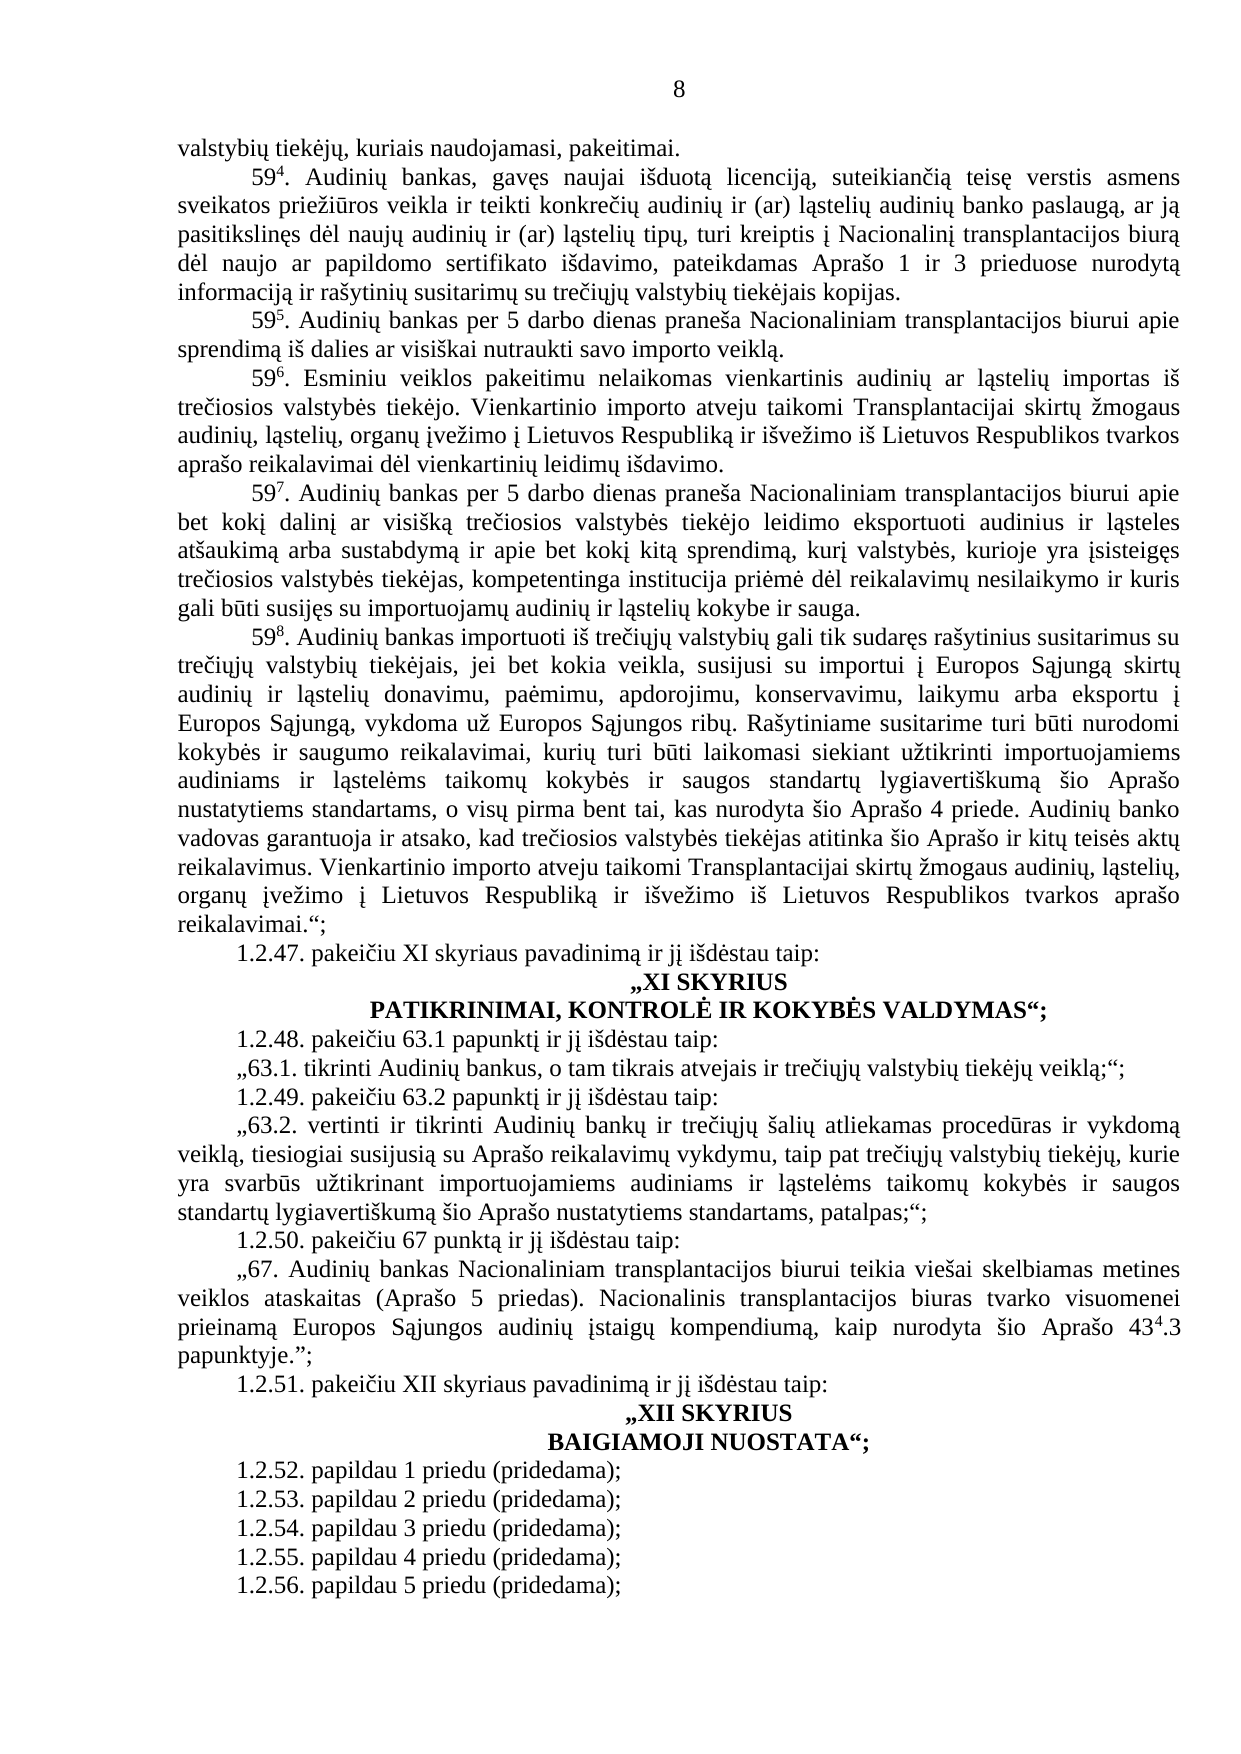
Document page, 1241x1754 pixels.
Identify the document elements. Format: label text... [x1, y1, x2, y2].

text „XII SKYRIUS [236, 1398, 1181, 1427]
text 1.2.51. pakeičiu XII skyriaus pavadinimą ir jį išdėstau taip: [236, 1369, 1181, 1398]
text BAIGIAMOJI NUOSTATA“; [236, 1427, 1181, 1455]
text „63.1. tikrinti Audinių bankus, o tam tikrais atvejais ir trečiųjų valstybių tiekėjų veiklą;“; [177, 1053, 1181, 1082]
text 595. Audinių bankas per 5 darbo dienas praneša Nacionaliniam transplantacijos biurui apie sprendimą iš dalies ar visiškai nutraukti savo importo veiklą. [177, 305, 1181, 363]
text „67. Audinių bankas Nacionaliniam transplantacijos biurui teikia viešai skelbiamas metines veiklos ataskaitas (Aprašo 5 priedas). Nacionalinis transplantacijos biuras tvarko visuomenei prieinamą Europos Sąjungos audinių įstaigų kompendiumą, kaip nurodyta šio Aprašo 434.3 papunktyje.”; [177, 1254, 1181, 1369]
text 1.2.49. pakeičiu 63.2 papunktį ir jį išdėstau taip: [236, 1082, 1181, 1110]
text 598. Audinių bankas importuoti iš trečiųjų valstybių gali tik sudaręs rašytinius susitarimus su trečiųjų valstybių tiekėjais, jei bet kokia veikla, susijusi su importui į Europos Sąjungą skirtų audinių ir ląstelių donavimu, paėmimu, apdorojimu, konservavimu, laikymu arba eksportu į Europos Sąjungą, vykdoma už Europos Sąjungos ribų. Rašytiniame susitarime turi būti nurodomi kokybės ir saugumo reikalavimai, kurių turi būti laikomasi siekiant užtikrinti importuojamiems audiniams ir ląstelėms taikomų kokybės ir saugos standartų lygiavertiškumą šio Aprašo nustatytiems standartams, o visų pirma bent tai, kas nurodyta šio Aprašo 4 priede. Audinių banko vadovas garantuoja ir atsako, kad trečiosios valstybės tiekėjas atitinka šio Aprašo ir kitų teisės aktų reikalavimus. Vienkartinio importo atveju taikomi Transplantacijai skirtų žmogaus audinių, ląstelių, organų įvežimo į Lietuvos Respubliką ir išvežimo iš Lietuvos Respublikos tvarkos aprašo reikalavimai.“; [177, 622, 1181, 938]
text 594. Audinių bankas, gavęs naujai išduotą licenciją, suteikiančią teisę verstis asmens sveikatos priežiūros veikla ir teikti konkrečių audinių ir (ar) ląstelių audinių banko paslaugą, ar ją pasitikslinęs dėl naujų audinių ir (ar) ląstelių tipų, turi kreiptis į Nacionalinį transplantacijos biurą dėl naujo ar papildomo sertifikato išdavimo, pateikdamas Aprašo 1 ir 3 prieduose nurodytą informaciją ir rašytinių susitarimų su trečiųjų valstybių tiekėjais kopijas. [177, 162, 1181, 305]
text valstybių tiekėjų, kuriais naudojamasi, pakeitimai. [177, 133, 1181, 162]
text 1.2.52. papildau 1 priedu (pridedama); [236, 1455, 1181, 1484]
text 1.2.50. pakeičiu 67 punktą ir jį išdėstau taip: [236, 1225, 1181, 1254]
text 1.2.48. pakeičiu 63.1 papunktį ir jį išdėstau taip: [236, 1024, 1181, 1053]
text „63.2. vertinti ir tikrinti Audinių bankų ir trečiųjų šalių atliekamas procedūras ir vykdomą veiklą, tiesiogiai susijusią su Aprašo reikalavimų vykdymu, taip pat trečiųjų valstybių tiekėjų, kurie yra svarbūs užtikrinant importuojamiems audiniams ir ląstelėms taikomų kokybės ir saugos standartų lygiavertiškumą šio Aprašo nustatytiems standartams, patalpas;“; [177, 1110, 1181, 1225]
text 1.2.55. papildau 4 priedu (pridedama); [236, 1542, 1181, 1570]
text 1.2.54. papildau 3 priedu (pridedama); [236, 1513, 1181, 1542]
text 597. Audinių bankas per 5 darbo dienas praneša Nacionaliniam transplantacijos biurui apie bet kokį dalinį ar visišką trečiosios valstybės tiekėjo leidimo eksportuoti audinius ir ląsteles atšaukimą arba sustabdymą ir apie bet kokį kitą sprendimą, kurį valstybės, kurioje yra įsisteigęs trečiosios valstybės tiekėjas, kompetentinga institucija priėmė dėl reikalavimų nesilaikymo ir kuris gali būti susijęs su importuojamų audinių ir ląstelių kokybe ir sauga. [177, 478, 1181, 622]
text „XI SKYRIUS [236, 967, 1181, 995]
text 1.2.53. papildau 2 priedu (pridedama); [236, 1484, 1181, 1513]
text 1.2.47. pakeičiu XI skyriaus pavadinimą ir jį išdėstau taip: [236, 938, 1181, 967]
text 1.2.56. papildau 5 priedu (pridedama); [236, 1570, 1181, 1599]
text 596. Esminiu veiklos pakeitimu nelaikomas vienkartinis audinių ar ląstelių importas iš trečiosios valstybės tiekėjo. Vienkartinio importo atveju taikomi Transplantacijai skirtų žmogaus audinių, ląstelių, organų įvežimo į Lietuvos Respubliką ir išvežimo iš Lietuvos Respublikos tvarkos aprašo reikalavimai dėl vienkartinių leidimų išdavimo. [177, 363, 1181, 478]
text PATIKRINIMAI, KONTROLĖ IR KOKYBĖS VALDYMAS“; [236, 995, 1181, 1024]
